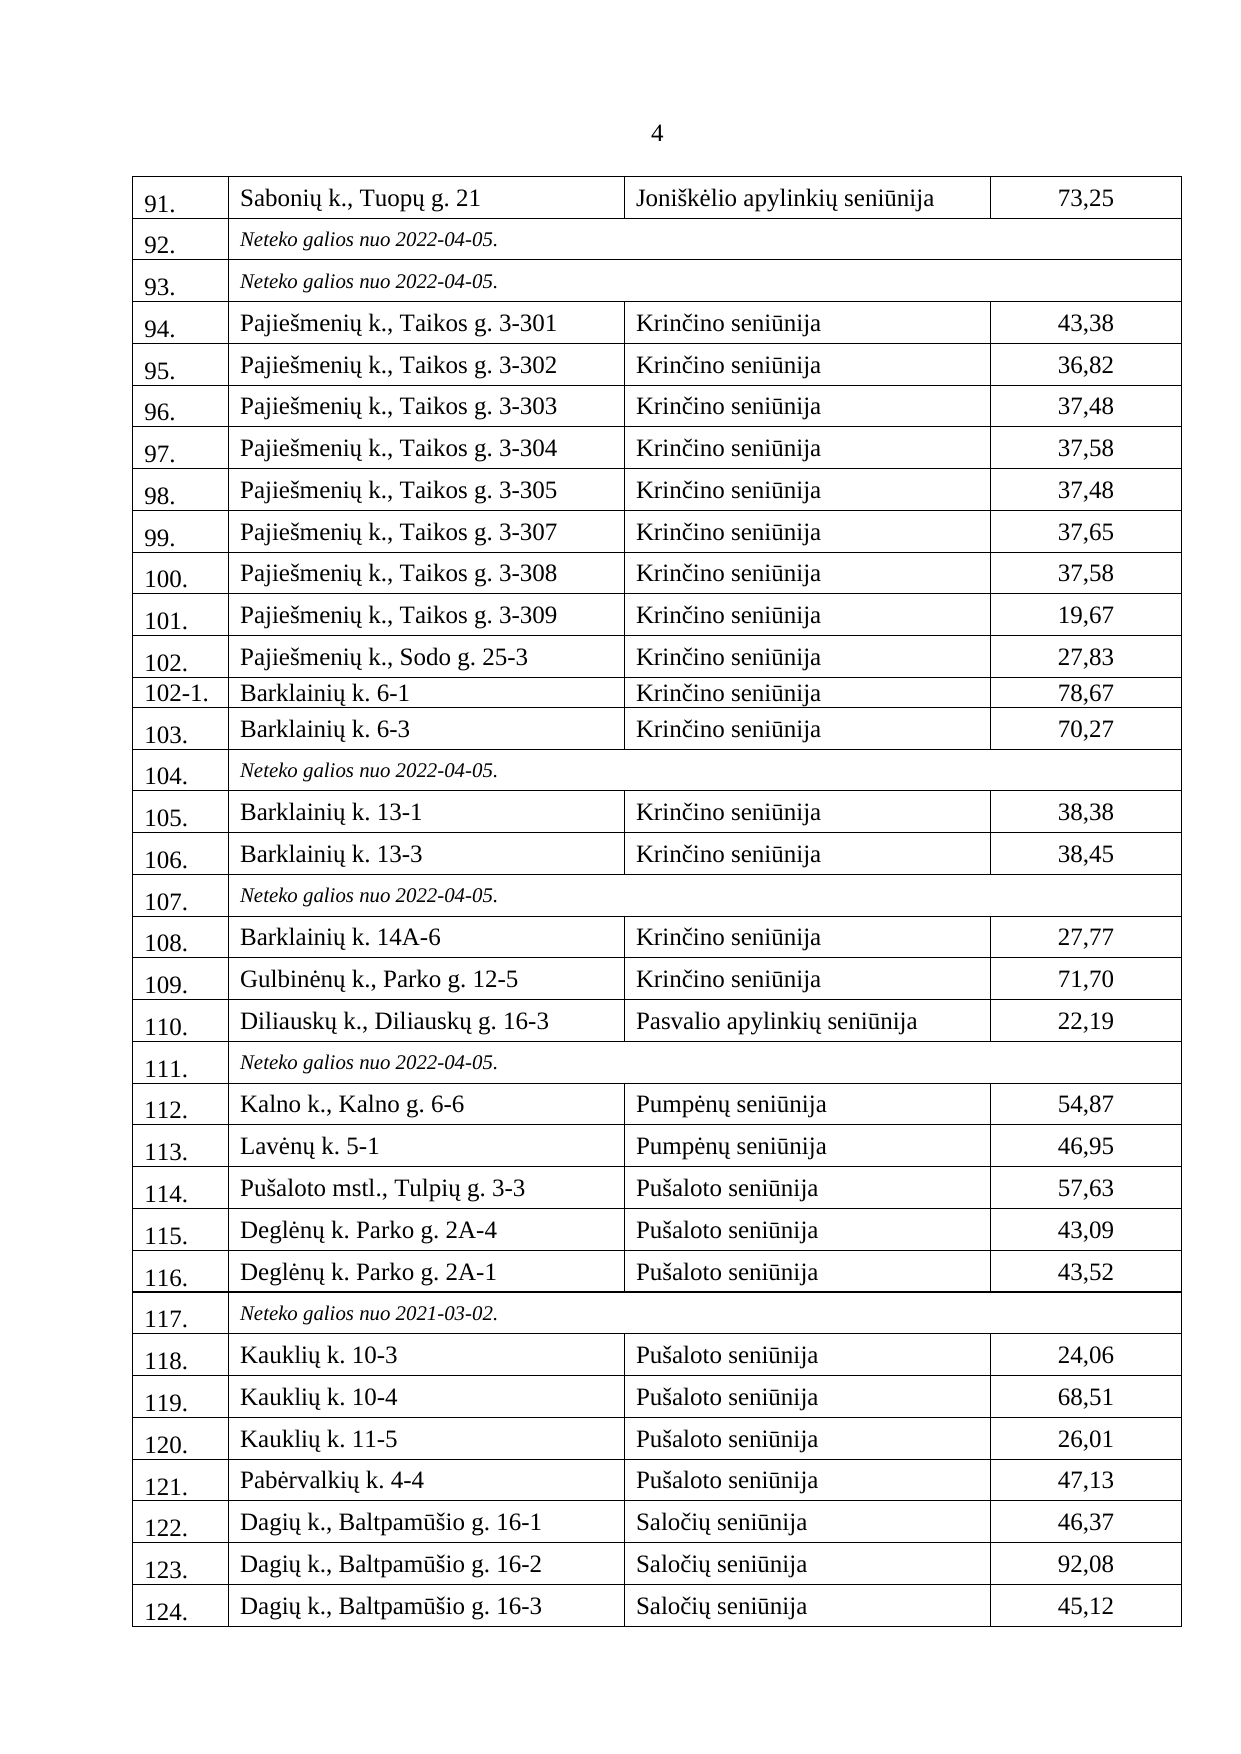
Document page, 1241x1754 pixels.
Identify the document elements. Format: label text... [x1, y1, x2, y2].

table_cell Dagių k., Baltpamūšio g. 16-2 [229, 1543, 624, 1584]
table_cell Krinčino seniūnija [625, 917, 990, 957]
table_cell 93. [133, 260, 228, 301]
table_cell Lavėnų k. 5-1 [229, 1125, 624, 1166]
table_cell Pajiešmenių k., Sodo g. 25-3 [229, 636, 624, 677]
table_cell Barklainių k. 13-1 [229, 791, 624, 832]
table_cell Kauklių k. 10-4 [229, 1376, 624, 1417]
table_cell 43,38 [991, 302, 1181, 343]
table_cell Deglėnų k. Parko g. 2A-4 [229, 1209, 624, 1250]
table_cell Dagių k., Baltpamūšio g. 16-1 [229, 1501, 624, 1542]
table_cell 101. [133, 594, 228, 635]
table_cell Pabėrvalkių k. 4-4 [229, 1460, 624, 1500]
table_cell 22,19 [991, 1000, 1181, 1041]
table_cell 97. [133, 427, 228, 468]
table_cell 37,48 [991, 386, 1181, 426]
table_cell 95. [133, 344, 228, 384]
table_cell Pušaloto seniūnija [625, 1167, 990, 1208]
table_cell 37,65 [991, 511, 1181, 552]
table_cell Krinčino seniūnija [625, 678, 990, 707]
table_cell 78,67 [991, 678, 1181, 707]
table_cell Krinčino seniūnija [625, 958, 990, 999]
table_cell Krinčino seniūnija [625, 427, 990, 468]
table_cell 68,51 [991, 1376, 1181, 1417]
table_cell Neteko galios nuo 2022-04-05. [229, 875, 1181, 916]
table_cell Pajiešmenių k., Taikos g. 3-304 [229, 427, 624, 468]
table_cell Barklainių k. 14A-6 [229, 917, 624, 957]
table_cell 115. [133, 1209, 228, 1250]
table_cell 124. [133, 1585, 228, 1626]
table_cell 43,52 [991, 1251, 1181, 1291]
table_cell Pušaloto seniūnija [625, 1418, 990, 1458]
table_cell Krinčino seniūnija [625, 511, 990, 552]
table_cell 27,83 [991, 636, 1181, 677]
table_cell Barklainių k. 13-3 [229, 833, 624, 874]
table_cell 71,70 [991, 958, 1181, 999]
table_cell Barklainių k. 6-1 [229, 678, 624, 707]
table_cell Pasvalio apylinkių seniūnija [625, 1000, 990, 1041]
table_cell 92,08 [991, 1543, 1181, 1584]
table_cell 113. [133, 1125, 228, 1166]
table_cell Krinčino seniūnija [625, 594, 990, 635]
table_cell 100. [133, 553, 228, 593]
table_cell Krinčino seniūnija [625, 386, 990, 426]
table_cell 116. [133, 1251, 228, 1291]
table_cell 54,87 [991, 1084, 1181, 1124]
table_cell 105. [133, 791, 228, 832]
table_cell Neteko galios nuo 2022-04-05. [229, 750, 1181, 790]
table_cell Pajiešmenių k., Taikos g. 3-301 [229, 302, 624, 343]
table_cell Krinčino seniūnija [625, 344, 990, 384]
table_cell Krinčino seniūnija [625, 791, 990, 832]
table_cell Pajiešmenių k., Taikos g. 3-302 [229, 344, 624, 384]
table_cell 111. [133, 1042, 228, 1083]
table_cell Saločių seniūnija [625, 1501, 990, 1542]
table_cell 26,01 [991, 1418, 1181, 1458]
table_cell 99. [133, 511, 228, 552]
table_cell Pušaloto seniūnija [625, 1251, 990, 1291]
table_cell 45,12 [991, 1585, 1181, 1626]
table_cell Joniškėlio apylinkių seniūnija [625, 177, 990, 217]
table_cell Krinčino seniūnija [625, 833, 990, 874]
table_cell Krinčino seniūnija [625, 636, 990, 677]
table_cell 102. [133, 636, 228, 677]
table_cell Pajiešmenių k., Taikos g. 3-307 [229, 511, 624, 552]
table_cell 43,09 [991, 1209, 1181, 1250]
table_cell Pajiešmenių k., Taikos g. 3-305 [229, 469, 624, 510]
table_cell 36,82 [991, 344, 1181, 384]
table_cell 73,25 [991, 177, 1181, 217]
table_cell Neteko galios nuo 2022-04-05. [229, 260, 1181, 301]
table_cell 107. [133, 875, 228, 916]
table_cell 102-1. [133, 678, 228, 707]
table_cell 108. [133, 917, 228, 957]
table_cell Neteko galios nuo 2022-04-05. [229, 219, 1181, 259]
table_cell Deglėnų k. Parko g. 2A-1 [229, 1251, 624, 1291]
table_cell 46,37 [991, 1501, 1181, 1542]
table_cell 96. [133, 386, 228, 426]
table_cell 92. [133, 219, 228, 259]
table_cell 19,67 [991, 594, 1181, 635]
table_cell 98. [133, 469, 228, 510]
table_cell Krinčino seniūnija [625, 708, 990, 748]
table_cell 123. [133, 1543, 228, 1584]
table_cell 114. [133, 1167, 228, 1208]
table_cell 47,13 [991, 1460, 1181, 1500]
table_cell 94. [133, 302, 228, 343]
table_cell Neteko galios nuo 2022-04-05. [229, 1042, 1181, 1083]
table_cell 38,38 [991, 791, 1181, 832]
table_cell 37,58 [991, 427, 1181, 468]
table_cell 103. [133, 708, 228, 748]
table_cell Sabonių k., Tuopų g. 21 [229, 177, 624, 217]
table_cell 27,77 [991, 917, 1181, 957]
table_cell Pušaloto seniūnija [625, 1334, 990, 1375]
table_cell Pumpėnų seniūnija [625, 1084, 990, 1124]
table_cell Kauklių k. 10-3 [229, 1334, 624, 1375]
table_cell Krinčino seniūnija [625, 469, 990, 510]
table_cell 38,45 [991, 833, 1181, 874]
table_cell Pajiešmenių k., Taikos g. 3-309 [229, 594, 624, 635]
table_cell Krinčino seniūnija [625, 302, 990, 343]
table_cell Pušaloto seniūnija [625, 1460, 990, 1500]
table_cell 104. [133, 750, 228, 790]
table_cell 46,95 [991, 1125, 1181, 1166]
table_cell 37,58 [991, 553, 1181, 593]
table_cell 119. [133, 1376, 228, 1417]
table_cell 120. [133, 1418, 228, 1458]
table_cell 109. [133, 958, 228, 999]
table_cell Saločių seniūnija [625, 1585, 990, 1626]
table_cell 122. [133, 1501, 228, 1542]
table_cell Pumpėnų seniūnija [625, 1125, 990, 1166]
table_cell Pušaloto seniūnija [625, 1209, 990, 1250]
table_cell 91. [133, 177, 228, 217]
table_cell 57,63 [991, 1167, 1181, 1208]
table_cell 110. [133, 1000, 228, 1041]
table_cell Diliauskų k., Diliauskų g. 16-3 [229, 1000, 624, 1041]
table_cell Dagių k., Baltpamūšio g. 16-3 [229, 1585, 624, 1626]
table_cell Gulbinėnų k., Parko g. 12-5 [229, 958, 624, 999]
table_cell Pajiešmenių k., Taikos g. 3-303 [229, 386, 624, 426]
table_cell Pušaloto mstl., Tulpių g. 3-3 [229, 1167, 624, 1208]
table_cell 106. [133, 833, 228, 874]
table_cell 37,48 [991, 469, 1181, 510]
table_cell Neteko galios nuo 2021-03-02. [229, 1293, 1181, 1333]
table_cell Pajiešmenių k., Taikos g. 3-308 [229, 553, 624, 593]
table_cell 121. [133, 1460, 228, 1500]
table_cell Saločių seniūnija [625, 1543, 990, 1584]
table_cell 70,27 [991, 708, 1181, 748]
table_cell Kalno k., Kalno g. 6-6 [229, 1084, 624, 1124]
table_cell 24,06 [991, 1334, 1181, 1375]
table_cell 118. [133, 1334, 228, 1375]
table_cell Krinčino seniūnija [625, 553, 990, 593]
table_cell Kauklių k. 11-5 [229, 1418, 624, 1458]
table_cell Pušaloto seniūnija [625, 1376, 990, 1417]
table_cell Barklainių k. 6-3 [229, 708, 624, 748]
table_cell 117. [133, 1293, 228, 1333]
table_cell 112. [133, 1084, 228, 1124]
